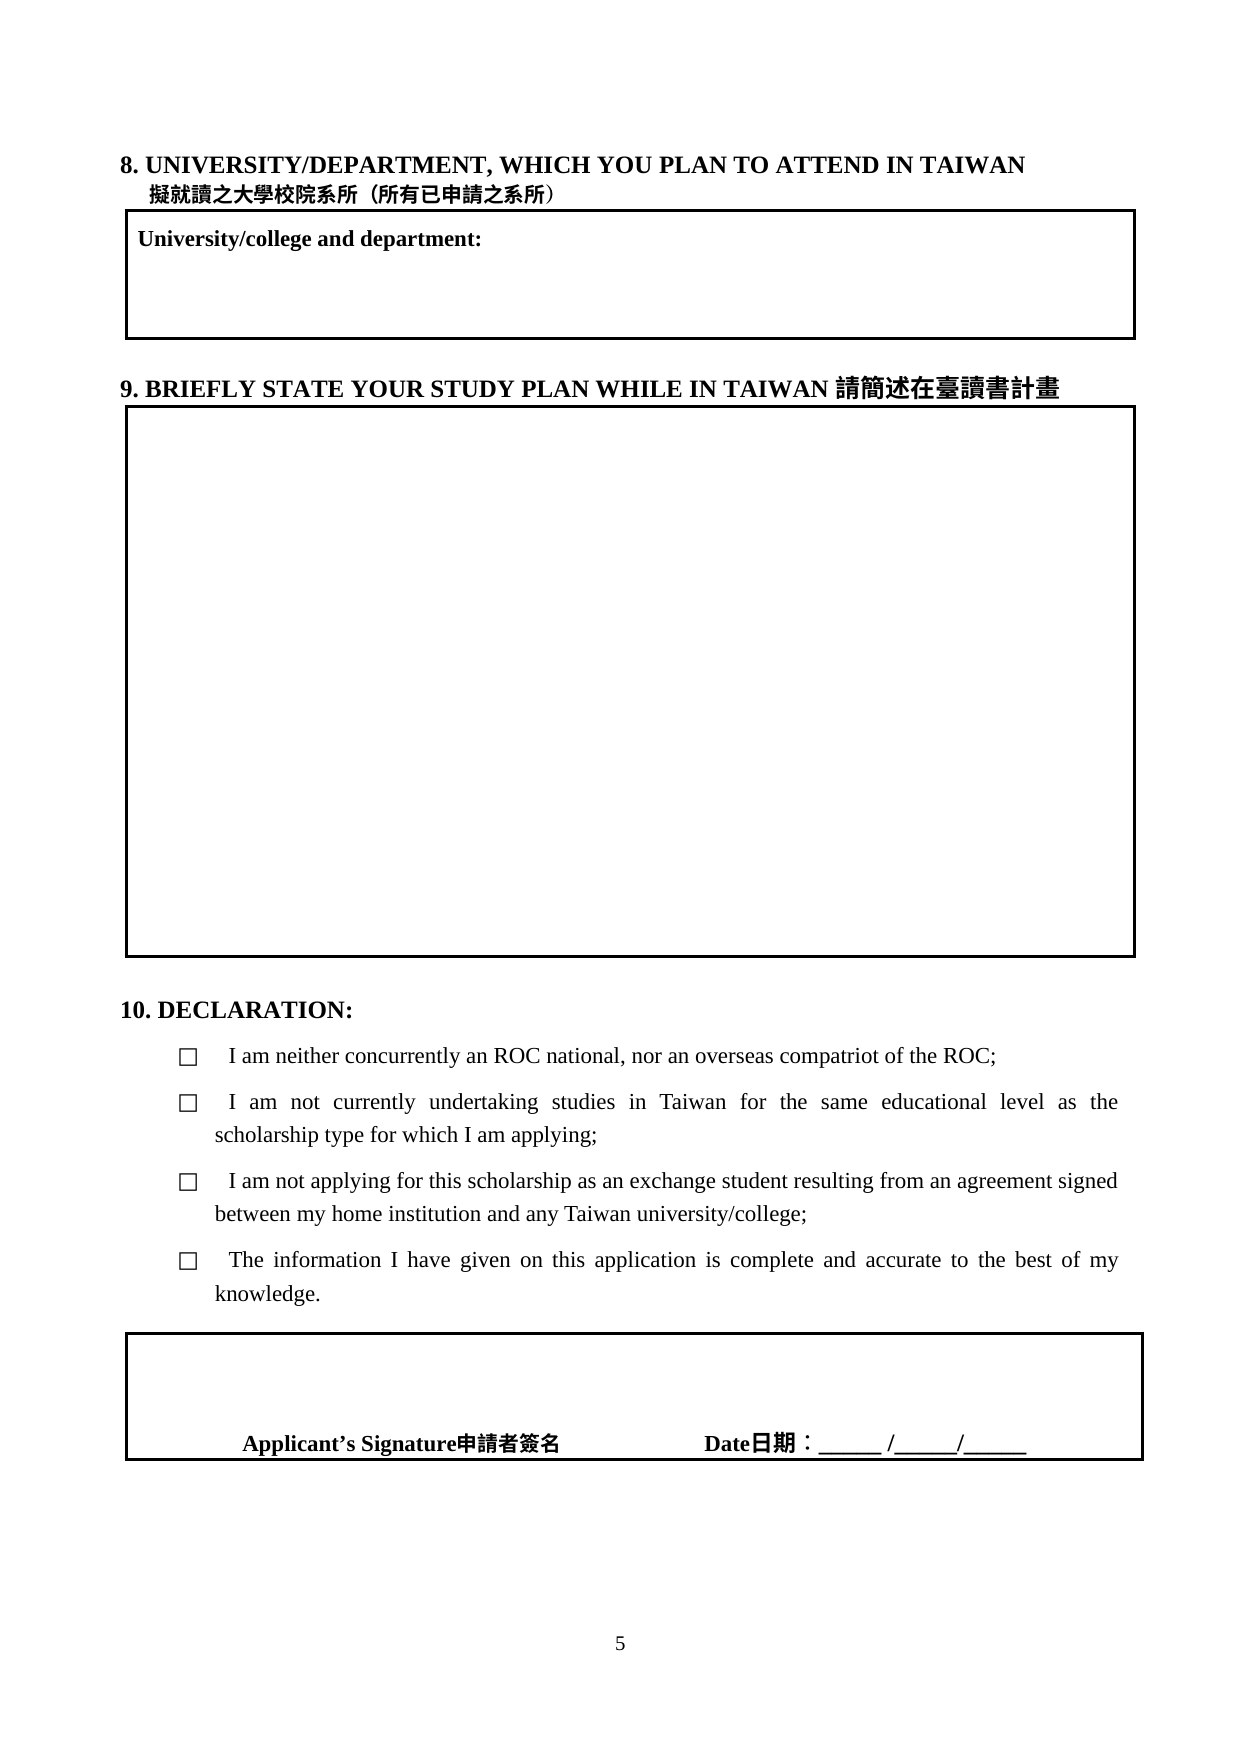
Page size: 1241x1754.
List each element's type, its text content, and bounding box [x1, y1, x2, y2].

table_header [128, 408, 1133, 955]
text 9. BRIEFLY STATE YOUR STUDY PLAN WHILE IN TAIWAN 請簡述在臺讀書計畫 [120, 368, 1120, 405]
text 擬就讀之大學校院系所（所有已申請之系所） [149, 179, 1120, 209]
list The information I have given on this application is complete and accurate to the best of my knowledge. [177, 1241, 1120, 1308]
table_header University/college and department: [128, 212, 1133, 337]
list I am not currently undertaking studies in Taiwan for the same educational level as the scholarship type for which I am applying; [177, 1083, 1120, 1149]
list I am not applying for this scholarship as an exchange student resulting from an agreement signed between my home institution and any Taiwan university/college; [177, 1162, 1120, 1228]
text 10. DECLARATION: [120, 996, 1120, 1024]
table_header Applicant’s Signature申請者簽名 Date日期：_____ /_____/_____ [128, 1335, 1141, 1458]
list I am neither concurrently an ROC national, nor an overseas compatriot of the ROC; [177, 1037, 1120, 1070]
text 8. UNIVERSITY/DEPARTMENT, WHICH YOU PLAN TO ATTEND IN TAIWAN [120, 150, 1120, 179]
